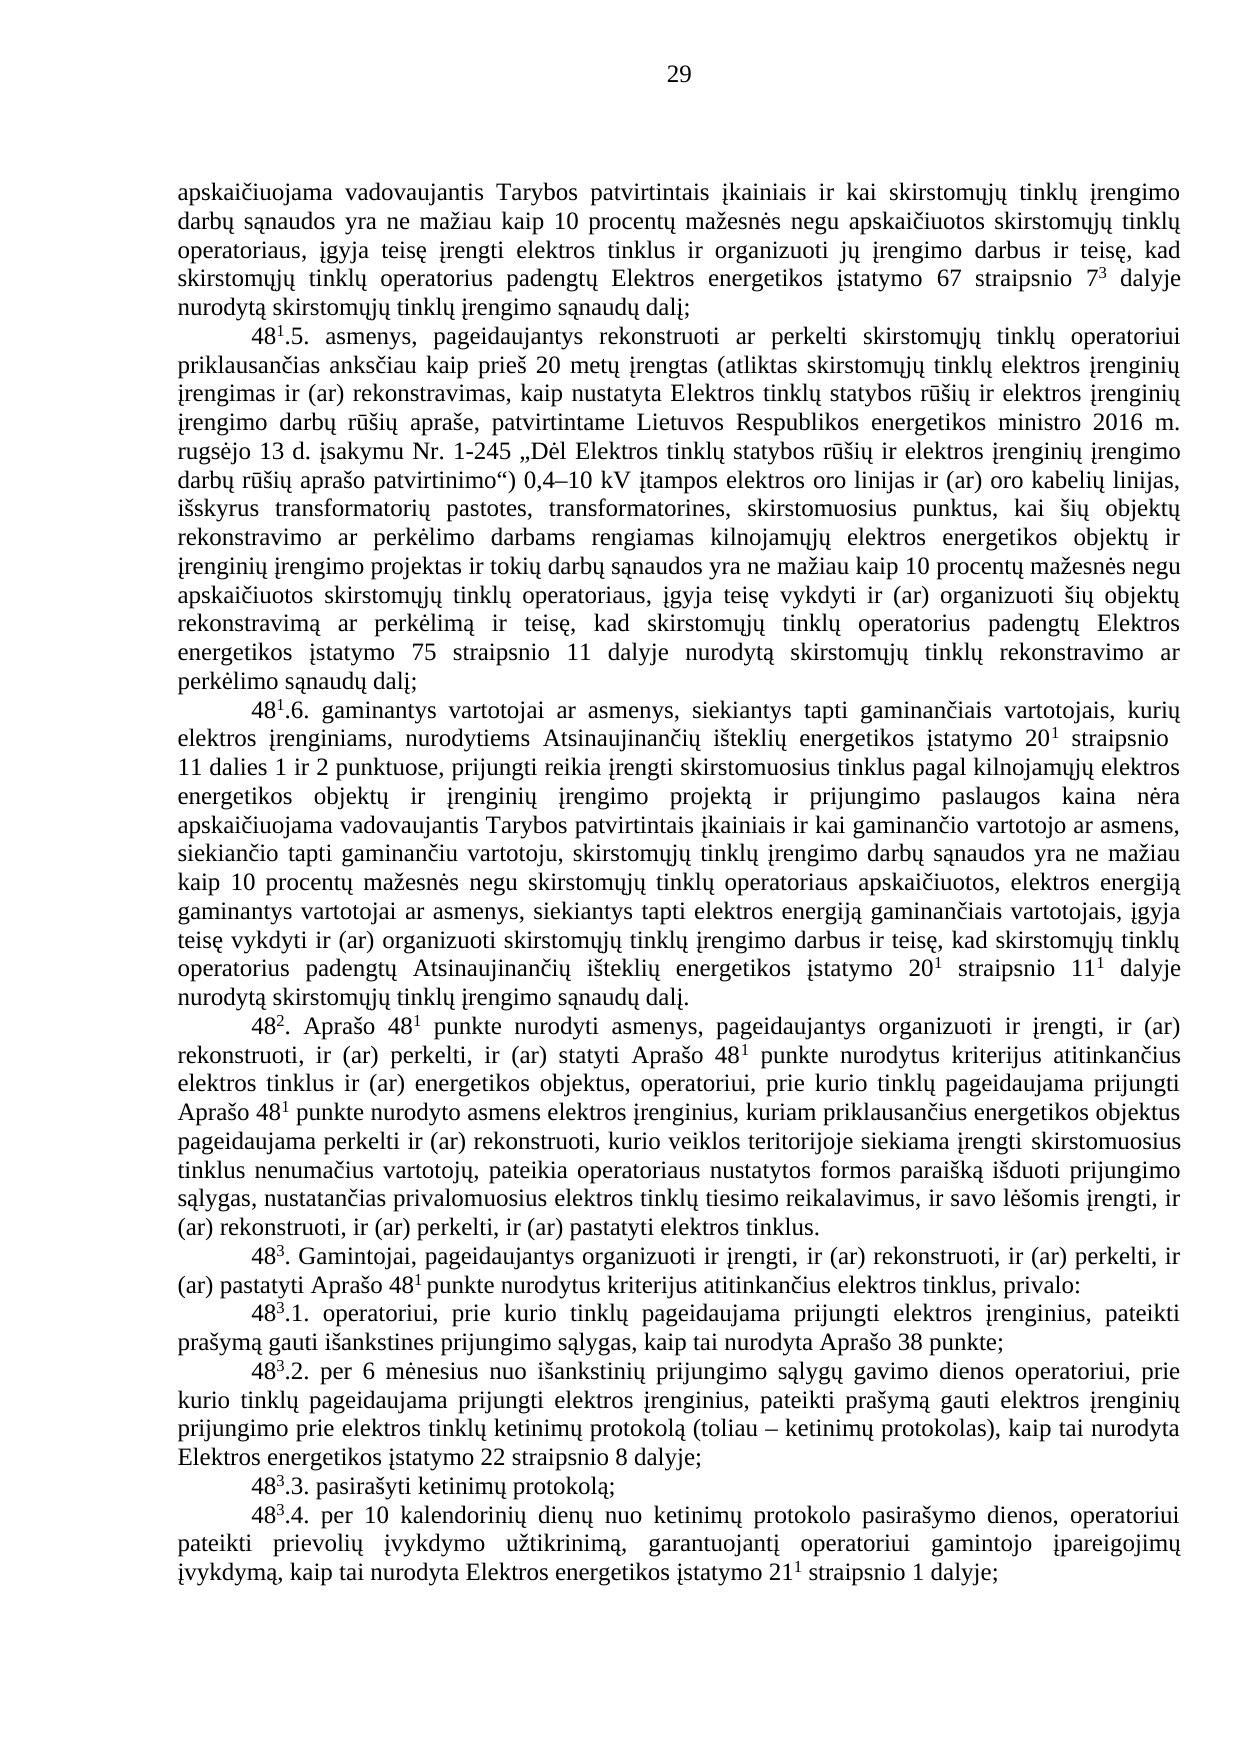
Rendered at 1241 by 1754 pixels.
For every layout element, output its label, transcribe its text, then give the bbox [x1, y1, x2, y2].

text 483.2. per 6 mėnesius nuo išankstinių prijungimo sąlygų gavimo dienos operatoriui, prie kurio tinklų pageidaujama prijungti elektros įrenginius, pateikti prašymą gauti elektros įrenginių prijungimo prie elektros tinklų ketinimų protokolą (toliau – ketinimų protokolas), kaip tai nurodyta Elektros energetikos įstatymo 22 straipsnio 8 dalyje; [177, 1356, 1181, 1471]
text 481.6. gaminantys vartotojai ar asmenys, siekiantys tapti gaminančiais vartotojais, kurių elektros įrenginiams, nurodytiems Atsinaujinančių išteklių energetikos įstatymo 201 straipsnio 11 dalies 1 ir 2 punktuose, prijungti reikia įrengti skirstomuosius tinklus pagal kilnojamųjų elektros energetikos objektų ir įrenginių įrengimo projektą ir prijungimo paslaugos kaina nėra apskaičiuojama vadovaujantis Tarybos patvirtintais įkainiais ir kai gaminančio vartotojo ar asmens, siekiančio tapti gaminančiu vartotoju, skirstomųjų tinklų įrengimo darbų sąnaudos yra ne mažiau kaip 10 procentų mažesnės negu skirstomųjų tinklų operatoriaus apskaičiuotos, elektros energiją gaminantys vartotojai ar asmenys, siekiantys tapti elektros energiją gaminančiais vartotojais, įgyja teisę vykdyti ir (ar) organizuoti skirstomųjų tinklų įrengimo darbus ir teisę, kad skirstomųjų tinklų operatorius padengtų Atsinaujinančių išteklių energetikos įstatymo 201 straipsnio 111 dalyje nurodytą skirstomųjų tinklų įrengimo sąnaudų dalį. [177, 695, 1181, 1011]
text 482. Aprašo 481 punkte nurodyti asmenys, pageidaujantys organizuoti ir įrengti, ir (ar) rekonstruoti, ir (ar) perkelti, ir (ar) statyti Aprašo 481 punkte nurodytus kriterijus atitinkančius elektros tinklus ir (ar) energetikos objektus, operatoriui, prie kurio tinklų pageidaujama prijungti Aprašo 481 punkte nurodyto asmens elektros įrenginius, kuriam priklausančius energetikos objektus pageidaujama perkelti ir (ar) rekonstruoti, kurio veiklos teritorijoje siekiama įrengti skirstomuosius tinklus nenumačius vartotojų, pateikia operatoriaus nustatytos formos paraišką išduoti prijungimo sąlygas, nustatančias privalomuosius elektros tinklų tiesimo reikalavimus, ir savo lėšomis įrengti, ir (ar) rekonstruoti, ir (ar) perkelti, ir (ar) pastatyti elektros tinklus. [177, 1011, 1181, 1241]
text apskaičiuojama vadovaujantis Tarybos patvirtintais įkainiais ir kai skirstomųjų tinklų įrengimo darbų sąnaudos yra ne mažiau kaip 10 procentų mažesnės negu apskaičiuotos skirstomųjų tinklų operatoriaus, įgyja teisę įrengti elektros tinklus ir organizuoti jų įrengimo darbus ir teisę, kad skirstomųjų tinklų operatorius padengtų Elektros energetikos įstatymo 67 straipsnio 73 dalyje nurodytą skirstomųjų tinklų įrengimo sąnaudų dalį; [177, 177, 1181, 321]
text 481.5. asmenys, pageidaujantys rekonstruoti ar perkelti skirstomųjų tinklų operatoriui priklausančias anksčiau kaip prieš 20 metų įrengtas (atliktas skirstomųjų tinklų elektros įrenginių įrengimas ir (ar) rekonstravimas, kaip nustatyta Elektros tinklų statybos rūšių ir elektros įrenginių įrengimo darbų rūšių apraše, patvirtintame Lietuvos Respublikos energetikos ministro 2016 m. rugsėjo 13 d. įsakymu Nr. 1-245 „Dėl Elektros tinklų statybos rūšių ir elektros įrenginių įrengimo darbų rūšių aprašo patvirtinimo“) 0,4–10 kV įtampos elektros oro linijas ir (ar) oro kabelių linijas, išskyrus transformatorių pastotes, transformatorines, skirstomuosius punktus, kai šių objektų rekonstravimo ar perkėlimo darbams rengiamas kilnojamųjų elektros energetikos objektų ir įrenginių įrengimo projektas ir tokių darbų sąnaudos yra ne mažiau kaip 10 procentų mažesnės negu apskaičiuotos skirstomųjų tinklų operatoriaus, įgyja teisę vykdyti ir (ar) organizuoti šių objektų rekonstravimą ar perkėlimą ir teisę, kad skirstomųjų tinklų operatorius padengtų Elektros energetikos įstatymo 75 straipsnio 11 dalyje nurodytą skirstomųjų tinklų rekonstravimo ar perkėlimo sąnaudų dalį; [177, 321, 1181, 695]
text 483.3. pasirašyti ketinimų protokolą; [177, 1471, 1181, 1500]
text 483. Gamintojai, pageidaujantys organizuoti ir įrengti, ir (ar) rekonstruoti, ir (ar) perkelti, ir (ar) pastatyti Aprašo 481 punkte nurodytus kriterijus atitinkančius elektros tinklus, privalo: [177, 1241, 1181, 1298]
text 483.4. per 10 kalendorinių dienų nuo ketinimų protokolo pasirašymo dienos, operatoriui pateikti prievolių įvykdymo užtikrinimą, garantuojantį operatoriui gamintojo įpareigojimų įvykdymą, kaip tai nurodyta Elektros energetikos įstatymo 211 straipsnio 1 dalyje; [177, 1500, 1181, 1586]
text 483.1. operatoriui, prie kurio tinklų pageidaujama prijungti elektros įrenginius, pateikti prašymą gauti išankstines prijungimo sąlygas, kaip tai nurodyta Aprašo 38 punkte; [177, 1298, 1181, 1356]
